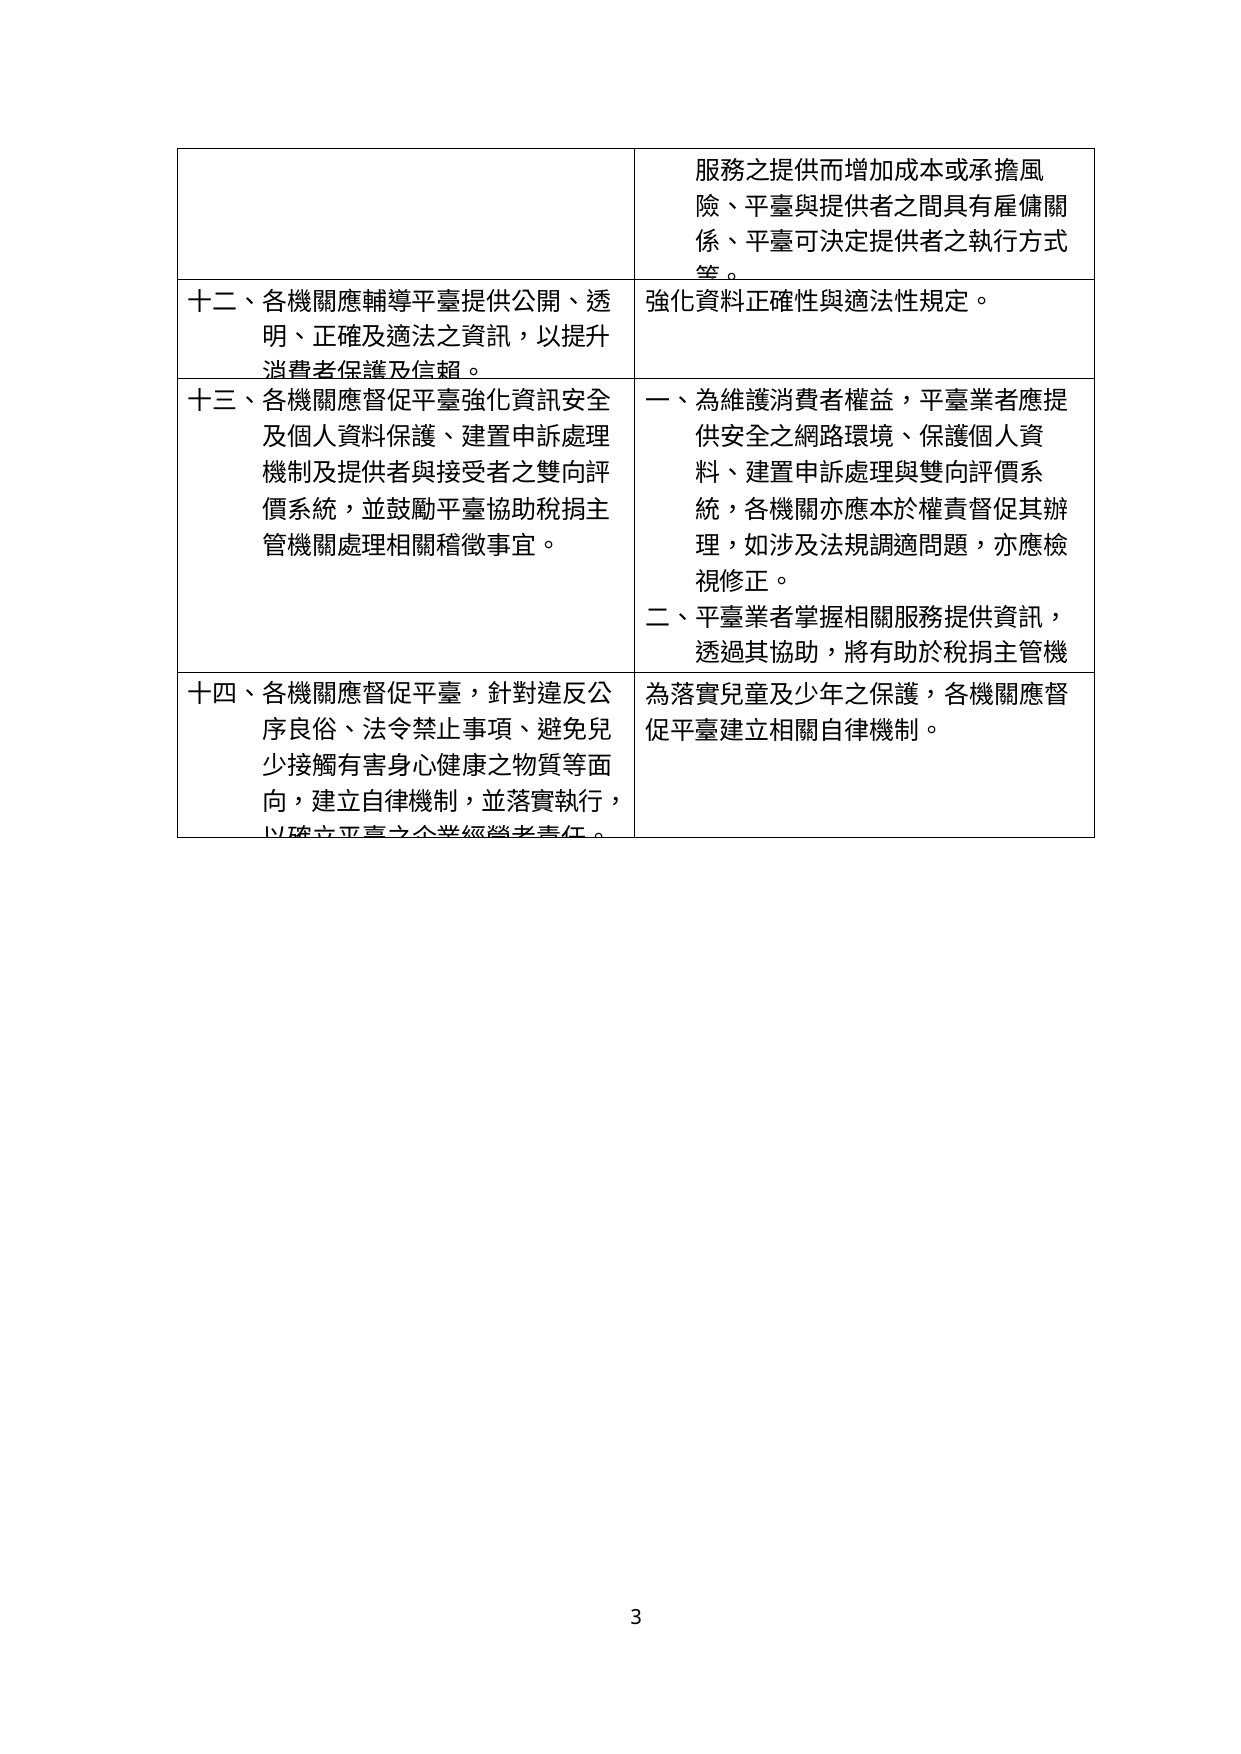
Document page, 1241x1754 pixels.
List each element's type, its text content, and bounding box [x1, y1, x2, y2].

table_cell 十三、各機關應督促平臺強化資訊安全及個人資料保護、建置申訴處理機制及提供者與接受者之雙向評價系統，並鼓勵平臺協助稅捐主管機關處理相關稽徵事宜。 [178, 379, 634, 672]
table_cell 一、為維護消費者權益，平臺業者應提 供安全之網路環境、保護個人資 料、建置申訴處理與雙向評價系 統，各機關亦應本於權責督促其辦理，如涉及法規調適問題，亦應檢視修正。 二、平臺業者掌握相關服務提供資訊，透過其協助，將有助於稅捐主管機關辦理稅捐稽徵事宜。 [635, 379, 1094, 672]
table_cell 十二、各機關應輔導平臺提供公開、透明、正確及適法之資訊，以提升消費者保護及信賴。 [178, 280, 634, 378]
table_cell 強化資料正確性與適法性規定。 [635, 280, 1094, 378]
table_cell 十四、各機關應督促平臺，針對違反公序良俗、法令禁止事項、避免兒少接觸有害身心健康之物質等面向，建立自律機制，並落實執行，以確立平臺之企業經營者責任。 [178, 673, 634, 837]
table_header 服務之提供而增加成本或承擔風 險、平臺與提供者之間具有雇傭關係、平臺可決定提供者之執行方式等。 [635, 149, 1094, 279]
text 3 [629, 1602, 1240, 1630]
table_cell 為落實兒童及少年之保護，各機關應督 促平臺建立相關自律機制。 [635, 673, 1094, 837]
table_header [178, 149, 634, 279]
